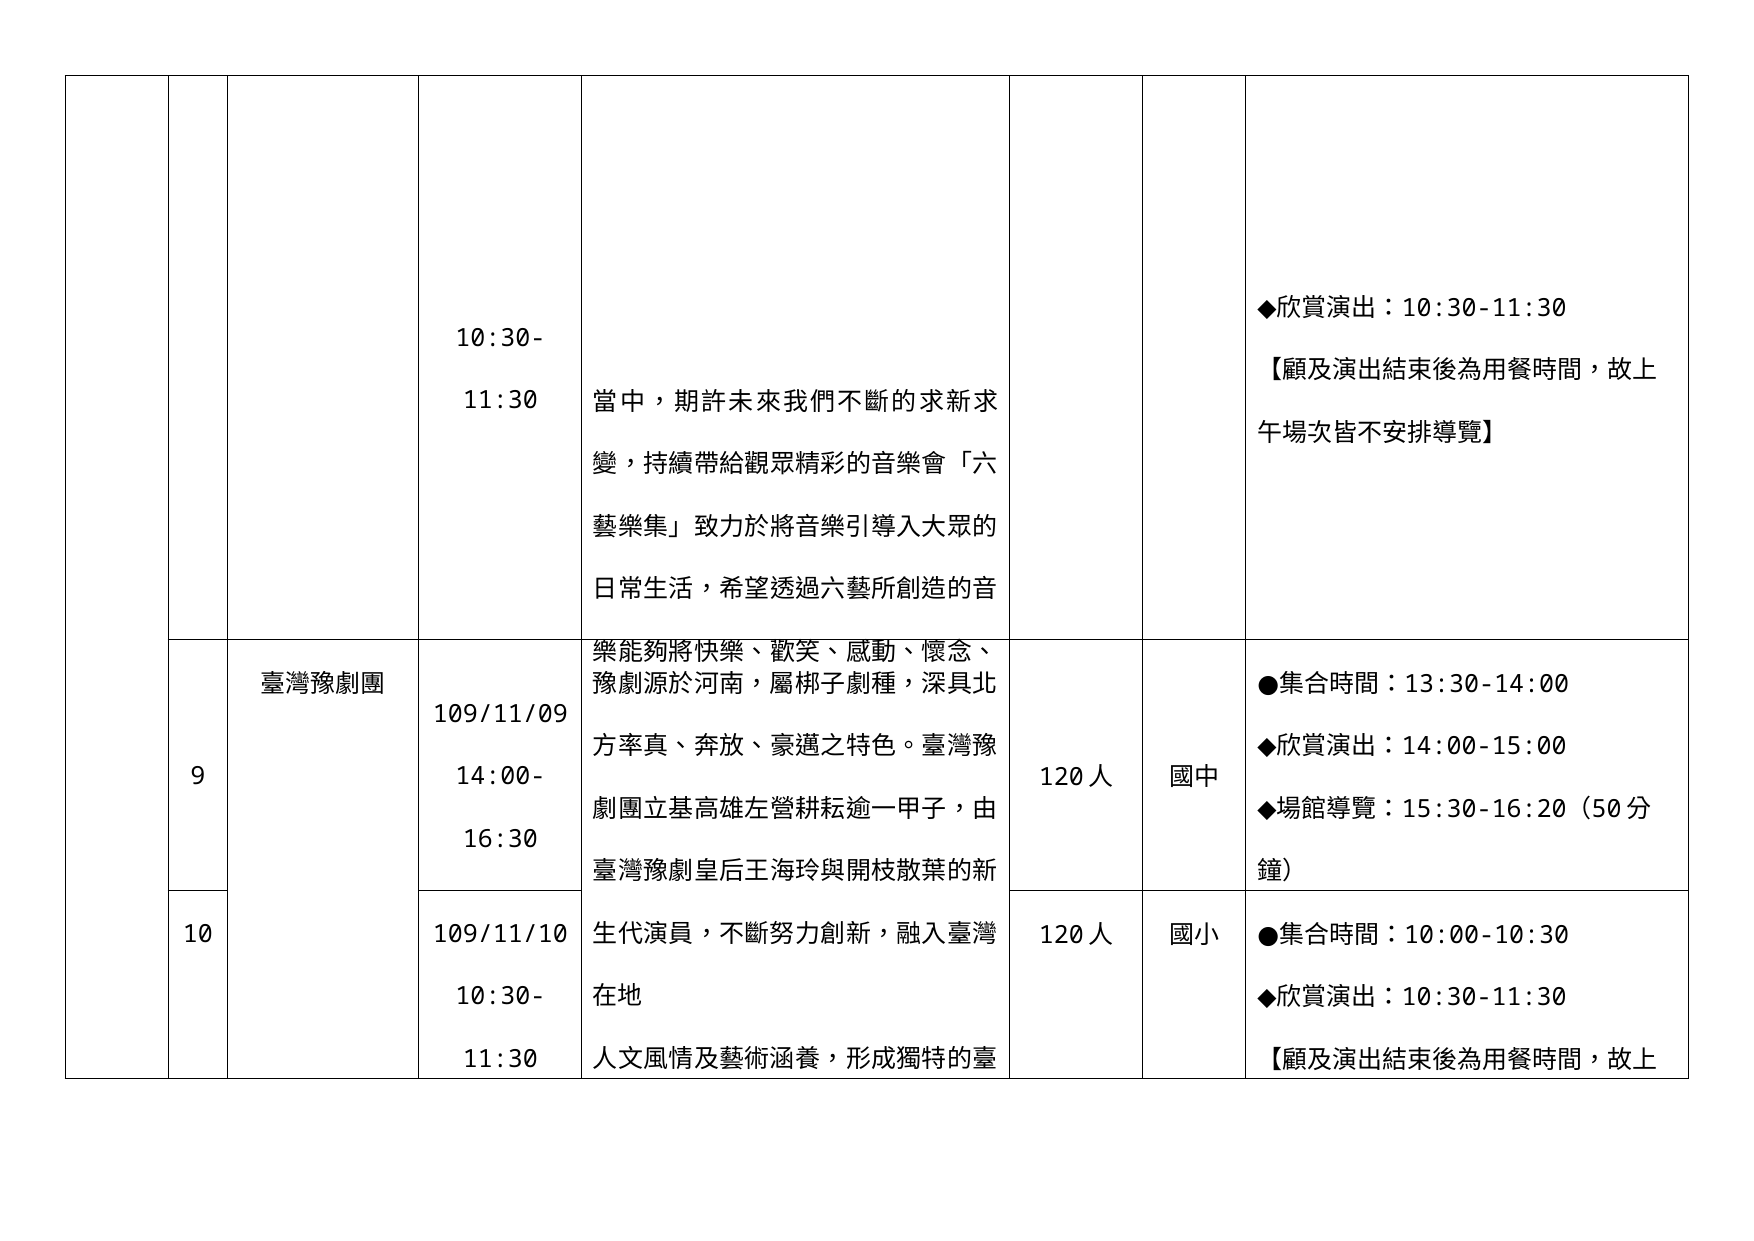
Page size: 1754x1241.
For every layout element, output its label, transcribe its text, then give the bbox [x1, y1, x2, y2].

table_cell [66, 76, 168, 1078]
table_cell 臺灣豫劇團 [228, 640, 418, 1078]
table_cell 六藝樂集」成立於2015年，成員為國內優秀的青年音樂家所組成，樂團主要以推廣國人元素之作品以及輕音樂演奏為目標；期許能將音樂、表演藝術普及於大眾日常生活、休閒娛樂當中，期許未來我們不斷的求新求變，持續帶給觀眾精彩的音樂會「六藝樂集」致力於將音樂引導入大眾的日常生活，希望透過六藝所創造的音樂能夠將快樂、歡笑、感動、懷念、祝福、熱鬧等六個元素傳遞給每一位觀眾，期盼在2025年能夠走遍全台灣每一個鄉鎮，將所有元素帶到台灣的每一個角落。 [582, 76, 1009, 638]
table_cell ◆欣賞演出：10:30-11:30 【顧及演出結束後為用餐時間，故上午場次皆不安排導覽】 [1246, 76, 1688, 638]
table_cell 120人 [1010, 640, 1142, 889]
table_cell 109/11/09 14:00-16:30 [419, 640, 581, 889]
table_cell ●集合時間：10:00-10:30 ◆欣賞演出：10:30-11:30 【顧及演出結束後為用餐時間，故上 [1246, 891, 1688, 1078]
table_cell ●集合時間：13:30-14:00 ◆欣賞演出：14:00-15:00 ◆場館導覽：15:30-16:20（50分鐘） [1246, 640, 1688, 889]
table_cell 10 [169, 891, 227, 1078]
table_cell 109/11/10 10:30-11:30 [419, 891, 581, 1078]
table_cell [169, 76, 227, 638]
table_cell [228, 76, 418, 638]
table_cell [1143, 76, 1245, 638]
table_cell 9 [169, 640, 227, 889]
table_cell 豫劇源於河南，屬梆子劇種，深具北方率真、奔放、豪邁之特色。臺灣豫劇團立基高雄左營耕耘逾一甲子，由臺灣豫劇皇后王海玲與開枝散葉的新生代演員，不斷努力創新，融入臺灣在地 人文風情及藝術涵養，形成獨特的臺灣風格豫劇。每年皆製作年度大戲，結合現代劇場菁英並廣於跨界合作、教育推廣，足跡履及海內外，成果豐碩。 [582, 640, 1009, 1078]
table_cell 10:30-11:30 [419, 76, 581, 638]
table_cell 國小 [1143, 891, 1245, 1078]
table_cell [1010, 76, 1142, 638]
table_cell 國中 [1143, 640, 1245, 889]
table_cell 120人 [1010, 891, 1142, 1078]
